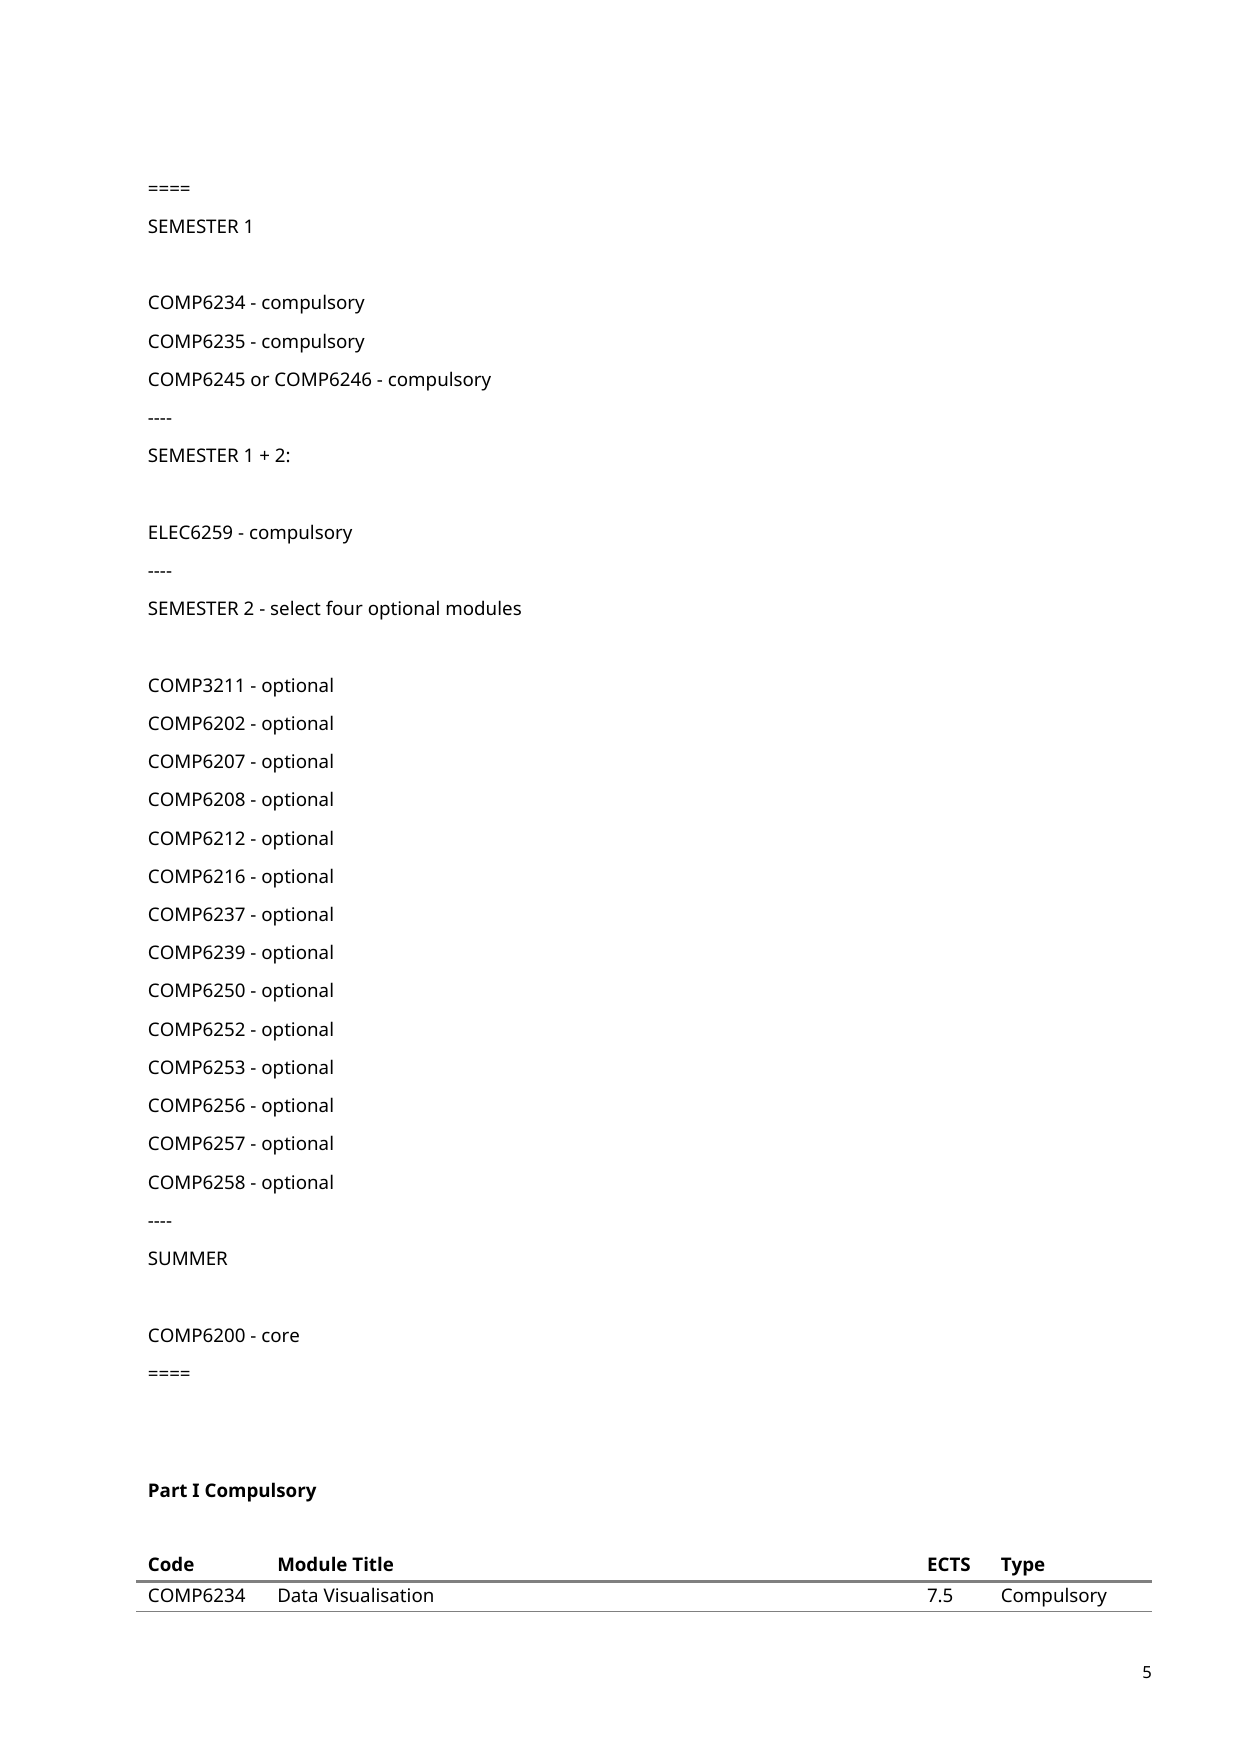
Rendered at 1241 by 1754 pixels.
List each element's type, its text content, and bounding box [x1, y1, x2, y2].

table_header ==== SEMESTER 1 COMP6234 - compulsory COMP6235 - compulsory COMP6245 or COMP6246 - compulsory ---- SEMESTER 1 + 2: ELEC6259 - compulsory ---- SEMESTER 2 - select four optional modules COMP3211 - optional COMP6202 - optional COMP6207 - optional COMP6208 - optional COMP6212 - optional COMP6216 - optional COMP6237 - optional COMP6239 - optional COMP6250 - optional COMP6252 - optional COMP6253 - optional COMP6256 - optional COMP6257 - optional COMP6258 - optional ---- SUMMER COMP6200 - core ==== [136, 137, 1152, 1439]
table_cell ECTS [916, 1551, 989, 1580]
table_cell Part I Compulsory [136, 1439, 1152, 1551]
table_cell Data Visualisation [266, 1583, 916, 1611]
table_cell Type [989, 1551, 1152, 1580]
table_cell Code [136, 1551, 266, 1580]
table_cell Module Title [266, 1551, 916, 1580]
table_cell COMP6234 [136, 1583, 266, 1611]
table_cell 7.5 [916, 1583, 989, 1611]
table_cell Compulsory [989, 1583, 1152, 1611]
